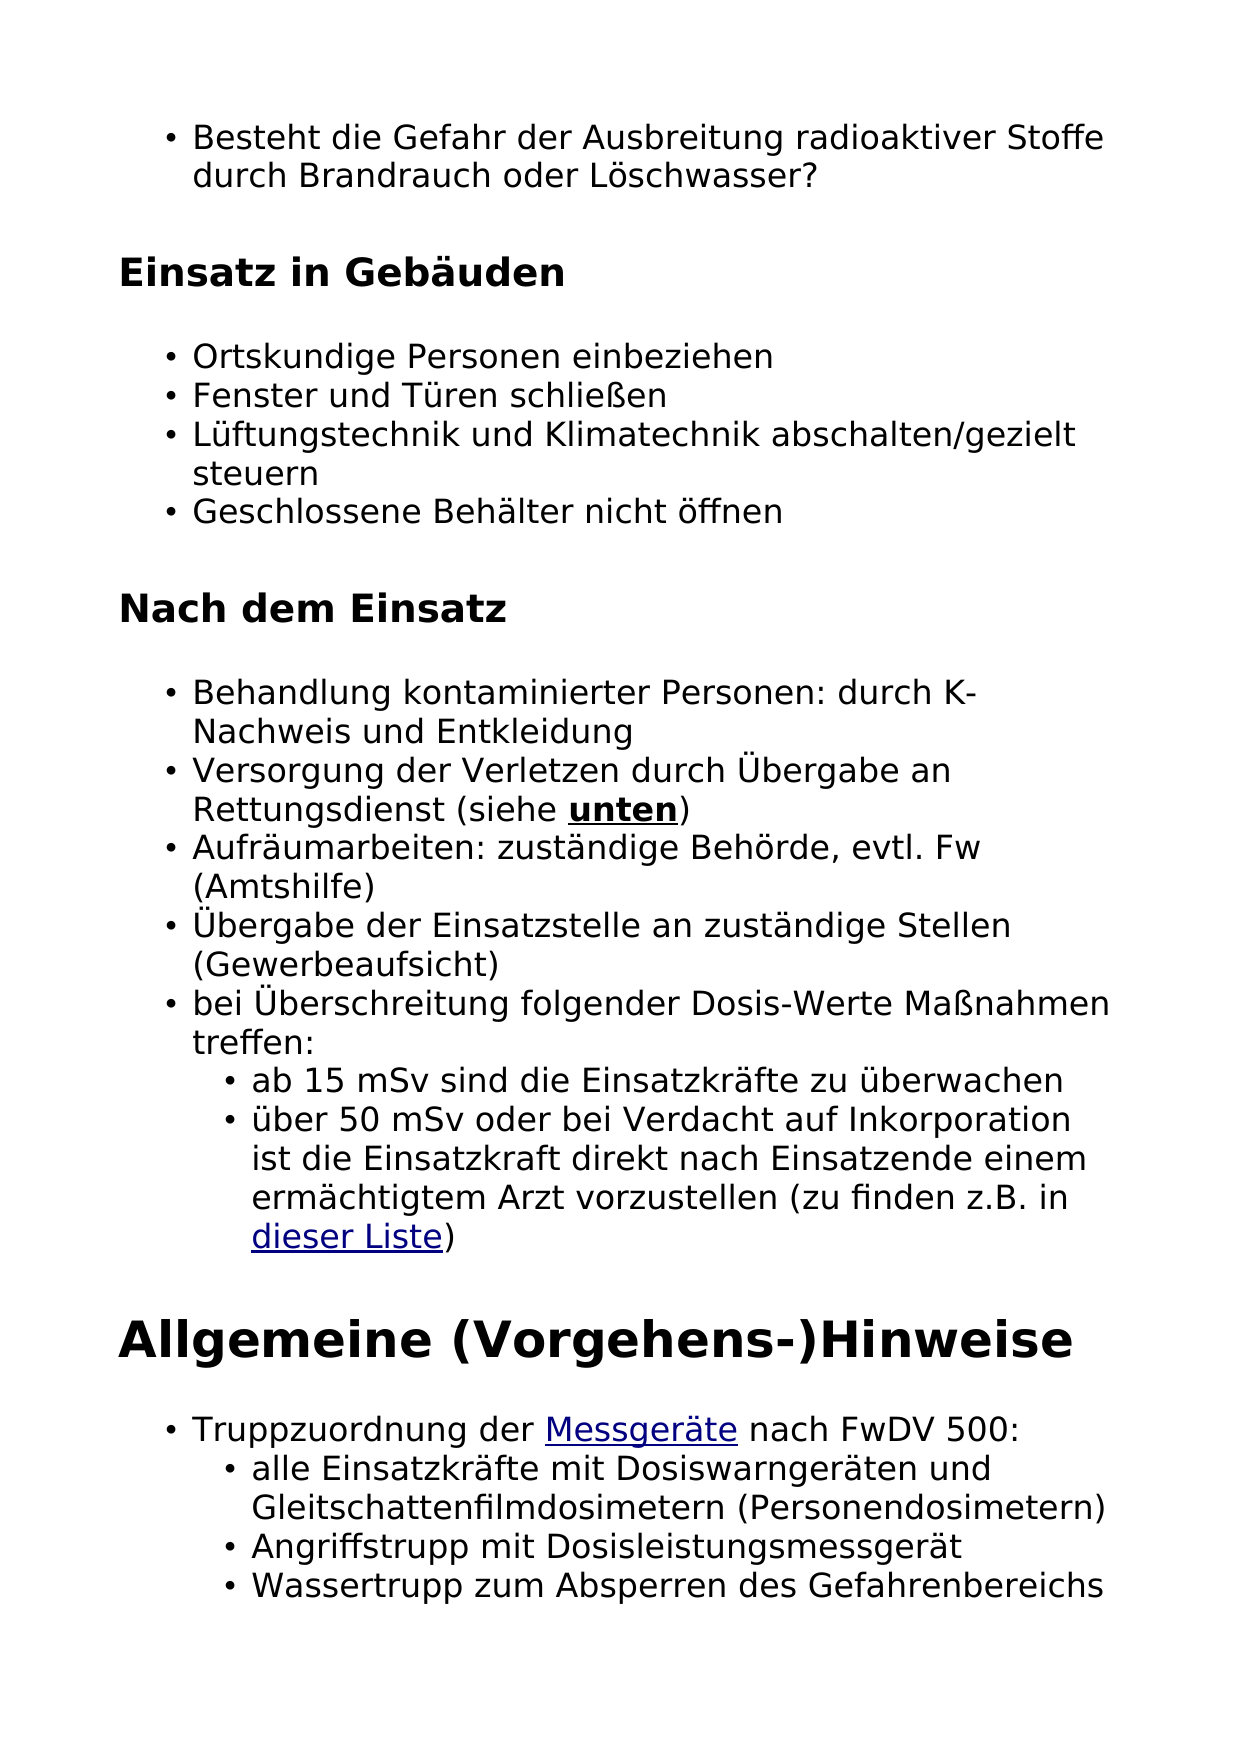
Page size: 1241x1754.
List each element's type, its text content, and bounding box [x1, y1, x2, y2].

list über 50 mSv oder bei Verdacht auf Inkorporation ist die Einsatzkraft direkt nach Einsatzende einem ermächtigtem Arzt vorzustellen (zu finden z.B. in dieser Liste) [236, 1101, 1122, 1256]
list Lüftungstechnik und Klimatechnik abschalten/gezielt steuern [177, 415, 1122, 493]
list Aufräumarbeiten: zuständige Behörde, evtl. Fw (Amtshilfe) [177, 829, 1122, 907]
list Wassertrupp zum Absperren des Gefahrenbereichs [236, 1566, 1122, 1605]
list ab 15 mSv sind die Einsatzkräfte zu überwachen [236, 1062, 1122, 1101]
subtitle Nach dem Einsatz [118, 586, 1122, 631]
list bei Überschreitung folgender Dosis-Werte Maßnahmen treffen: [177, 984, 1122, 1062]
list Geschlossene Behälter nicht öffnen [177, 493, 1122, 532]
list Besteht die Gefahr der Ausbreitung radioaktiver Stoffe durch Brandrauch oder Löschwasser? [177, 118, 1122, 196]
list Truppzuordnung der Messgeräte nach FwDV 500: [177, 1411, 1122, 1450]
list Versorgung der Verletzen durch Übergabe an Rettungsdienst (siehe unten) [177, 751, 1122, 829]
list Behandlung kontaminierter Personen: durch K-Nachweis und Entkleidung [177, 673, 1122, 751]
list Ortskundige Personen einbeziehen [177, 337, 1122, 376]
subtitle Allgemeine (Vorgehens-)Hinweise [118, 1311, 1122, 1369]
subtitle Einsatz in Gebäuden [118, 250, 1122, 296]
list alle Einsatzkräfte mit Dosiswarngeräten und Gleitschattenfilmdosimetern (Personendosimetern) [236, 1450, 1122, 1527]
list Angriffstrupp mit Dosisleistungsmessgerät [236, 1527, 1122, 1566]
list Übergabe der Einsatzstelle an zuständige Stellen (Gewerbeaufsicht) [177, 907, 1122, 984]
list Fenster und Türen schließen [177, 376, 1122, 415]
